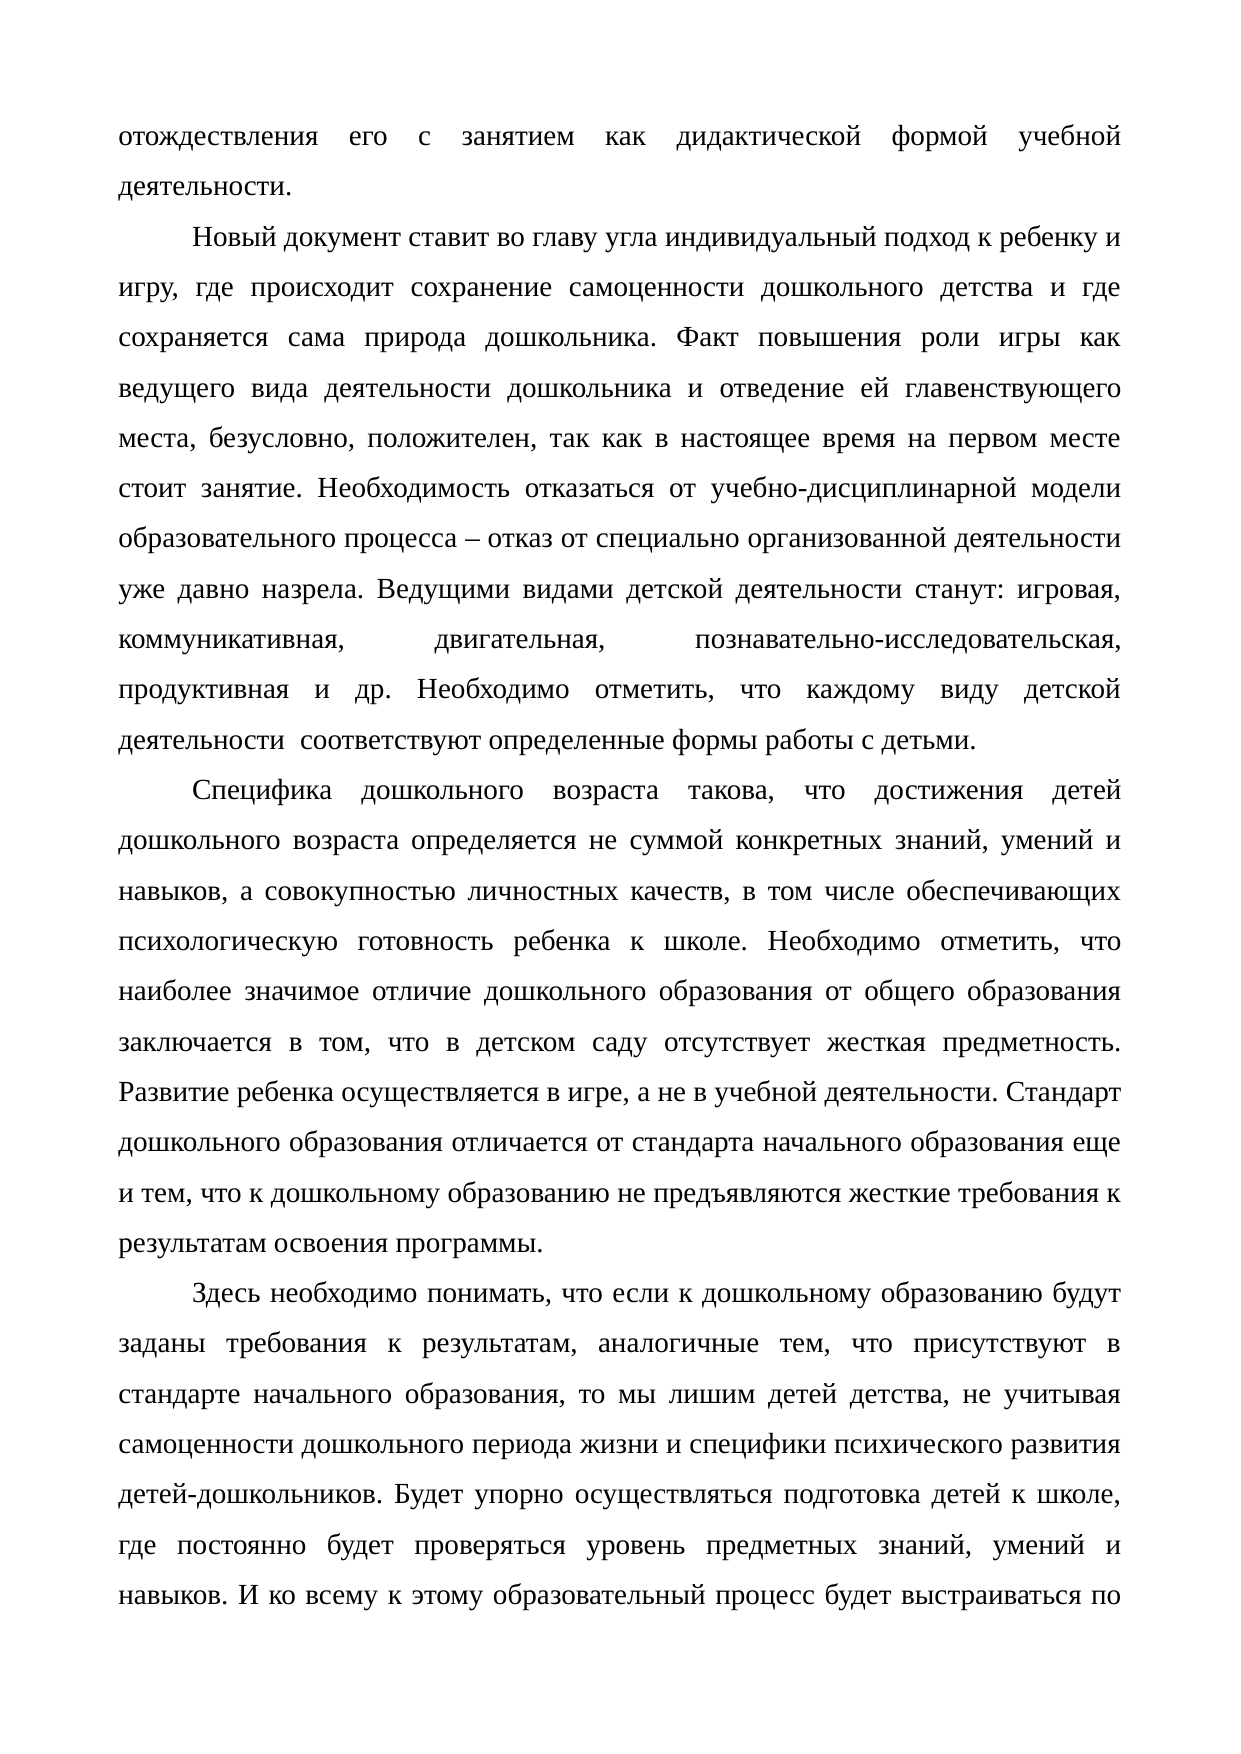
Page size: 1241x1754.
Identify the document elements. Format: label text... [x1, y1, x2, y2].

text Новый документ ставит во главу угла индивидуальный подход к ребенку и игру, где происходит сохранение самоценности дошкольного детства и где сохраняется сама природа дошкольника. Факт повышения роли игры как ведущего вида деятельности дошкольника и отведение ей главенствующего места, безусловно, положителен, так как в настоящее время на первом месте стоит занятие. Необходимость отказаться от учебно-дисциплинарной модели образовательного процесса – отказ от специально организованной деятельности уже давно назрела. Ведущими видами детской деятельности станут: игровая, коммуникативная, двигательная, познавательно-исследовательская, продуктивная и др. Необходимо отметить, что каждому виду детской деятельности соответствуют определенные формы работы с детьми. [118, 219, 1122, 755]
text Здесь необходимо понимать, что если к дошкольному образованию будут заданы требования к результатам, аналогичные тем, что присутствуют в стандарте начального образования, то мы лишим детей детства, не учитывая самоценности дошкольного периода жизни и специфики психического развития детей-дошкольников. Будет упорно осуществляться подготовка детей к школе, где постоянно будет проверяться уровень предметных знаний, умений и навыков. И ко всему к этому образовательный процесс будет выстраиваться по [118, 1275, 1122, 1611]
text отождествления его с занятием как дидактической формой учебной деятельности. [118, 118, 1122, 202]
text Специфика дошкольного возраста такова, что достижения детей дошкольного возраста определяется не суммой конкретных знаний, умений и навыков, а совокупностью личностных качеств, в том числе обеспечивающих психологическую готовность ребенка к школе. Необходимо отметить, что наиболее значимое отличие дошкольного образования от общего образования заключается в том, что в детском саду отсутствует жесткая предметность. Развитие ребенка осуществляется в игре, а не в учебной деятельности. Стандарт дошкольного образования отличается от стандарта начального образования еще и тем, что к дошкольному образованию не предъявляются жесткие требования к результатам освоения программы. [118, 772, 1122, 1258]
